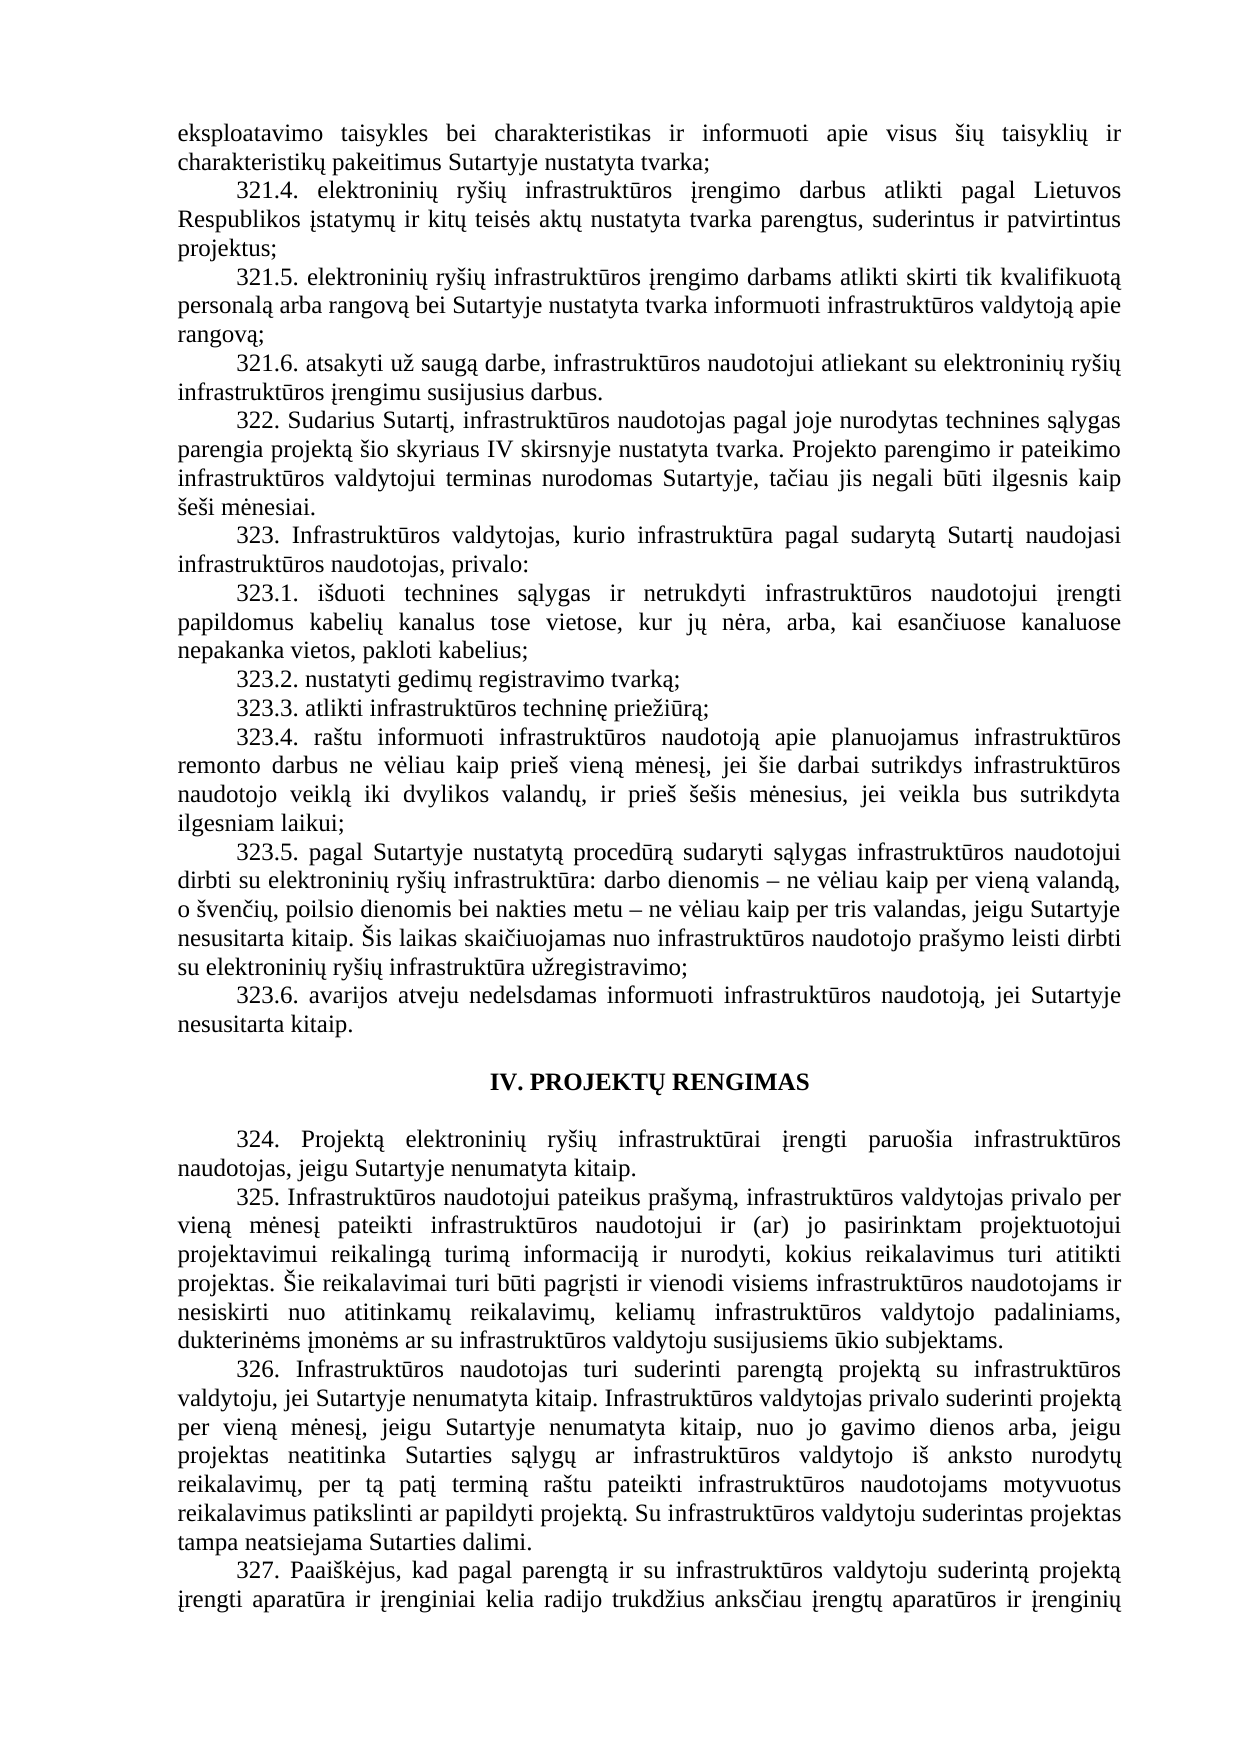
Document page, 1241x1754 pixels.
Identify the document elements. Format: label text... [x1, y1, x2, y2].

text 323.5. pagal Sutartyje nustatytą procedūrą sudaryti sąlygas infrastruktūros naudotojui dirbti su elektroninių ryšių infrastruktūra: darbo dienomis – ne vėliau kaip per vieną valandą, o švenčių, poilsio dienomis bei nakties metu – ne vėliau kaip per tris valandas, jeigu Sutartyje nesusitarta kitaip. Šis laikas skaičiuojamas nuo infrastruktūros naudotojo prašymo leisti dirbti su elektroninių ryšių infrastruktūra užregistravimo; [177, 837, 1122, 981]
text IV. PROJEKTŲ RENGIMAS [177, 1067, 1122, 1096]
text 321.5. elektroninių ryšių infrastruktūros įrengimo darbams atlikti skirti tik kvalifikuotą personalą arba rangovą bei Sutartyje nustatyta tvarka informuoti infrastruktūros valdytoją apie rangovą; [177, 262, 1122, 348]
text 325. Infrastruktūros naudotojui pateikus prašymą, infrastruktūros valdytojas privalo per vieną mėnesį pateikti infrastruktūros naudotojui ir (ar) jo pasirinktam projektuotojui projektavimui reikalingą turimą informaciją ir nurodyti, kokius reikalavimus turi atitikti projektas. Šie reikalavimai turi būti pagrįsti ir vienodi visiems infrastruktūros naudotojams ir nesiskirti nuo atitinkamų reikalavimų, keliamų infrastruktūros valdytojo padaliniams, dukterinėms įmonėms ar su infrastruktūros valdytoju susijusiems ūkio subjektams. [177, 1182, 1122, 1354]
text 327. Paaiškėjus, kad pagal parengtą ir su infrastruktūros valdytoju suderintą projektą įrengti aparatūra ir įrenginiai kelia radijo trukdžius anksčiau įrengtų aparatūros ir įrenginių [177, 1556, 1122, 1613]
text 326. Infrastruktūros naudotojas turi suderinti parengtą projektą su infrastruktūros valdytoju, jei Sutartyje nenumatyta kitaip. Infrastruktūros valdytojas privalo suderinti projektą per vieną mėnesį, jeigu Sutartyje nenumatyta kitaip, nuo jo gavimo dienos arba, jeigu projektas neatitinka Sutarties sąlygų ar infrastruktūros valdytojo iš anksto nurodytų reikalavimų, per tą patį terminą raštu pateikti infrastruktūros naudotojams motyvuotus reikalavimus patikslinti ar papildyti projektą. Su infrastruktūros valdytoju suderintas projektas tampa neatsiejama Sutarties dalimi. [177, 1354, 1122, 1556]
text 323.2. nustatyti gedimų registravimo tvarką; [177, 664, 1122, 693]
text 323. Infrastruktūros valdytojas, kurio infrastruktūra pagal sudarytą Sutartį naudojasi infrastruktūros naudotojas, privalo: [177, 521, 1122, 578]
text 321.6. atsakyti už saugą darbe, infrastruktūros naudotojui atliekant su elektroninių ryšių infrastruktūros įrengimu susijusius darbus. [177, 348, 1122, 406]
text eksploatavimo taisykles bei charakteristikas ir informuoti apie visus šių taisyklių ir charakteristikų pakeitimus Sutartyje nustatyta tvarka; [177, 118, 1122, 176]
text 323.6. avarijos atveju nedelsdamas informuoti infrastruktūros naudotoją, jei Sutartyje nesusitarta kitaip. [177, 981, 1122, 1038]
text 323.4. raštu informuoti infrastruktūros naudotoją apie planuojamus infrastruktūros remonto darbus ne vėliau kaip prieš vieną mėnesį, jei šie darbai sutrikdys infrastruktūros naudotojo veiklą iki dvylikos valandų, ir prieš šešis mėnesius, jei veikla bus sutrikdyta ilgesniam laikui; [177, 722, 1122, 837]
text 323.1. išduoti technines sąlygas ir netrukdyti infrastruktūros naudotojui įrengti papildomus kabelių kanalus tose vietose, kur jų nėra, arba, kai esančiuose kanaluose nepakanka vietos, pakloti kabelius; [177, 578, 1122, 664]
text 321.4. elektroninių ryšių infrastruktūros įrengimo darbus atlikti pagal Lietuvos Respublikos įstatymų ir kitų teisės aktų nustatyta tvarka parengtus, suderintus ir patvirtintus projektus; [177, 176, 1122, 262]
text 323.3. atlikti infrastruktūros techninę priežiūrą; [177, 693, 1122, 722]
text 324. Projektą elektroninių ryšių infrastruktūrai įrengti paruošia infrastruktūros naudotojas, jeigu Sutartyje nenumatyta kitaip. [177, 1124, 1122, 1182]
text 322. Sudarius Sutartį, infrastruktūros naudotojas pagal joje nurodytas technines sąlygas parengia projektą šio skyriaus IV skirsnyje nustatyta tvarka. Projekto parengimo ir pateikimo infrastruktūros valdytojui terminas nurodomas Sutartyje, tačiau jis negali būti ilgesnis kaip šeši mėnesiai. [177, 406, 1122, 521]
